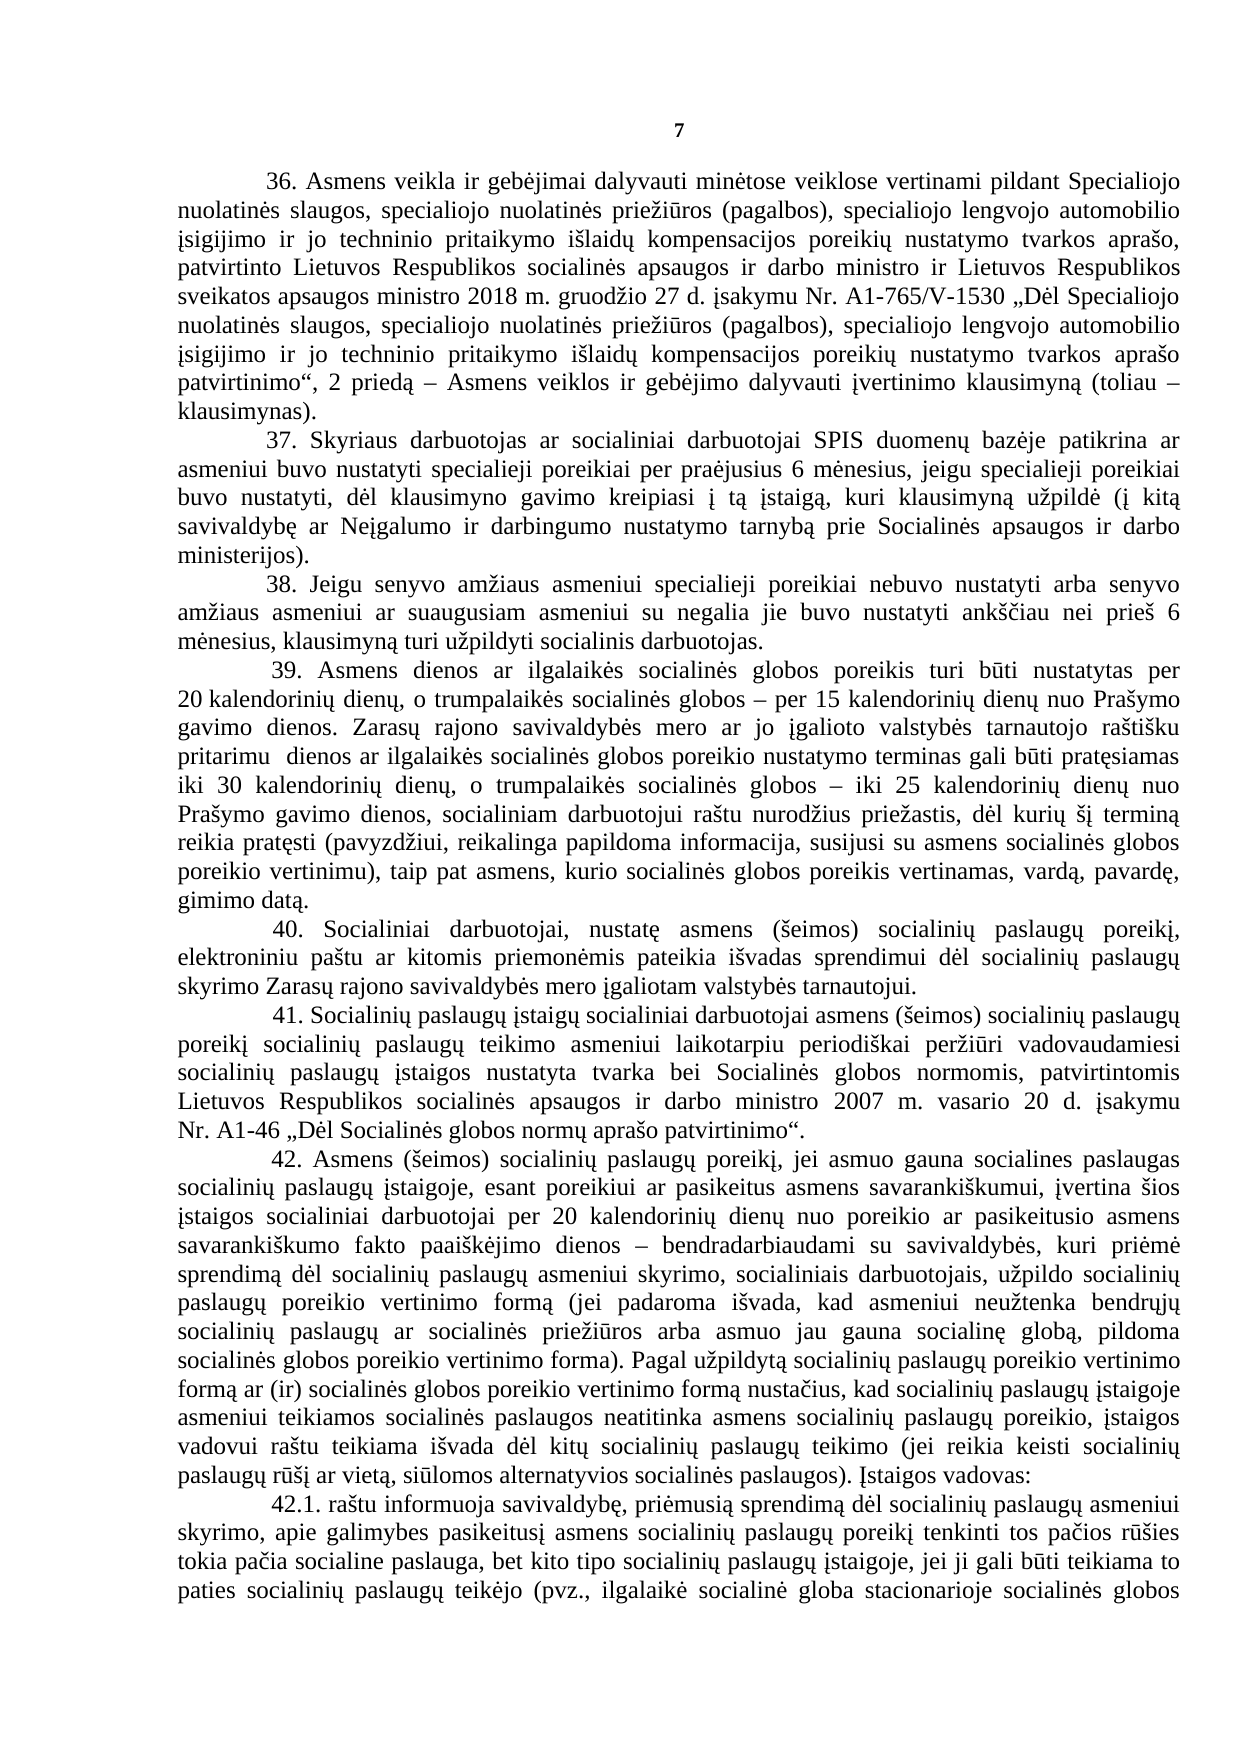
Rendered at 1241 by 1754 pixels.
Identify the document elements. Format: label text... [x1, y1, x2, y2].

text 36. Asmens veikla ir gebėjimai dalyvauti minėtose veiklose vertinami pildant Specialiojo nuolatinės slaugos, specialiojo nuolatinės priežiūros (pagalbos), specialiojo lengvojo automobilio įsigijimo ir jo techninio pritaikymo išlaidų kompensacijos poreikių nustatymo tvarkos aprašo, patvirtinto Lietuvos Respublikos socialinės apsaugos ir darbo ministro ir Lietuvos Respublikos sveikatos apsaugos ministro 2018 m. gruodžio 27 d. įsakymu Nr. A1-765/V-1530 „Dėl Specialiojo nuolatinės slaugos, specialiojo nuolatinės priežiūros (pagalbos), specialiojo lengvojo automobilio įsigijimo ir jo techninio pritaikymo išlaidų kompensacijos poreikių nustatymo tvarkos aprašo patvirtinimo“, 2 priedą – Asmens veiklos ir gebėjimo dalyvauti įvertinimo klausimyną (toliau – klausimynas). [177, 166, 1181, 425]
text 38. Jeigu senyvo amžiaus asmeniui specialieji poreikiai nebuvo nustatyti arba senyvo amžiaus asmeniui ar suaugusiam asmeniui su negalia jie buvo nustatyti ankščiau nei prieš 6 mėnesius, klausimyną turi užpildyti socialinis darbuotojas. [177, 569, 1181, 655]
text 42. Asmens (šeimos) socialinių paslaugų poreikį, jei asmuo gauna socialines paslaugas socialinių paslaugų įstaigoje, esant poreikiui ar pasikeitus asmens savarankiškumui, įvertina šios įstaigos socialiniai darbuotojai per 20 kalendorinių dienų nuo poreikio ar pasikeitusio asmens savarankiškumo fakto paaiškėjimo dienos – bendradarbiaudami su savivaldybės, kuri priėmė sprendimą dėl socialinių paslaugų asmeniui skyrimo, socialiniais darbuotojais, užpildo socialinių paslaugų poreikio vertinimo formą (jei padaroma išvada, kad asmeniui neužtenka bendrųjų socialinių paslaugų ar socialinės priežiūros arba asmuo jau gauna socialinę globą, pildoma socialinės globos poreikio vertinimo forma). Pagal užpildytą socialinių paslaugų poreikio vertinimo formą ar (ir) socialinės globos poreikio vertinimo formą nustačius, kad socialinių paslaugų įstaigoje asmeniui teikiamos socialinės paslaugos neatitinka asmens socialinių paslaugų poreikio, įstaigos vadovui raštu teikiama išvada dėl kitų socialinių paslaugų teikimo (jei reikia keisti socialinių paslaugų rūšį ar vietą, siūlomos alternatyvios socialinės paslaugos). Įstaigos vadovas: [177, 1144, 1181, 1489]
text 40. Socialiniai darbuotojai, nustatę asmens (šeimos) socialinių paslaugų poreikį, elektroniniu paštu ar kitomis priemonėmis pateikia išvadas sprendimui dėl socialinių paslaugų skyrimo Zarasų rajono savivaldybės mero įgaliotam valstybės tarnautojui. [177, 914, 1181, 1000]
text 39. Asmens dienos ar ilgalaikės socialinės globos poreikis turi būti nustatytas per 20 kalendorinių dienų, o trumpalaikės socialinės globos – per 15 kalendorinių dienų nuo Prašymo gavimo dienos. Zarasų rajono savivaldybės mero ar jo įgalioto valstybės tarnautojo raštišku pritarimu dienos ar ilgalaikės socialinės globos poreikio nustatymo terminas gali būti pratęsiamas iki 30 kalendorinių dienų, o trumpalaikės socialinės globos – iki 25 kalendorinių dienų nuo Prašymo gavimo dienos, socialiniam darbuotojui raštu nurodžius priežastis, dėl kurių šį terminą reikia pratęsti (pavyzdžiui, reikalinga papildoma informacija, susijusi su asmens socialinės globos poreikio vertinimu), taip pat asmens, kurio socialinės globos poreikis vertinamas, vardą, pavardę, gimimo datą. [177, 655, 1181, 914]
text 37. Skyriaus darbuotojas ar socialiniai darbuotojai SPIS duomenų bazėje patikrina ar asmeniui buvo nustatyti specialieji poreikiai per praėjusius 6 mėnesius, jeigu specialieji poreikiai buvo nustatyti, dėl klausimyno gavimo kreipiasi į tą įstaigą, kuri klausimyną užpildė (į kitą savivaldybę ar Neįgalumo ir darbingumo nustatymo tarnybą prie Socialinės apsaugos ir darbo ministerijos). [177, 425, 1181, 569]
text 41. Socialinių paslaugų įstaigų socialiniai darbuotojai asmens (šeimos) socialinių paslaugų poreikį socialinių paslaugų teikimo asmeniui laikotarpiu periodiškai peržiūri vadovaudamiesi socialinių paslaugų įstaigos nustatyta tvarka bei Socialinės globos normomis, patvirtintomis Lietuvos Respublikos socialinės apsaugos ir darbo ministro 2007 m. vasario 20 d. įsakymu Nr. A1‑46 „Dėl Socialinės globos normų aprašo patvirtinimo“. [177, 1000, 1181, 1144]
text 42.1. raštu informuoja savivaldybę, priėmusią sprendimą dėl socialinių paslaugų asmeniui skyrimo, apie galimybes pasikeitusį asmens socialinių paslaugų poreikį tenkinti tos pačios rūšies tokia pačia socialine paslauga, bet kito tipo socialinių paslaugų įstaigoje, jei ji gali būti teikiama to paties socialinių paslaugų teikėjo (pvz., ilgalaikė socialinė globa stacionarioje socialinės globos [177, 1489, 1181, 1604]
